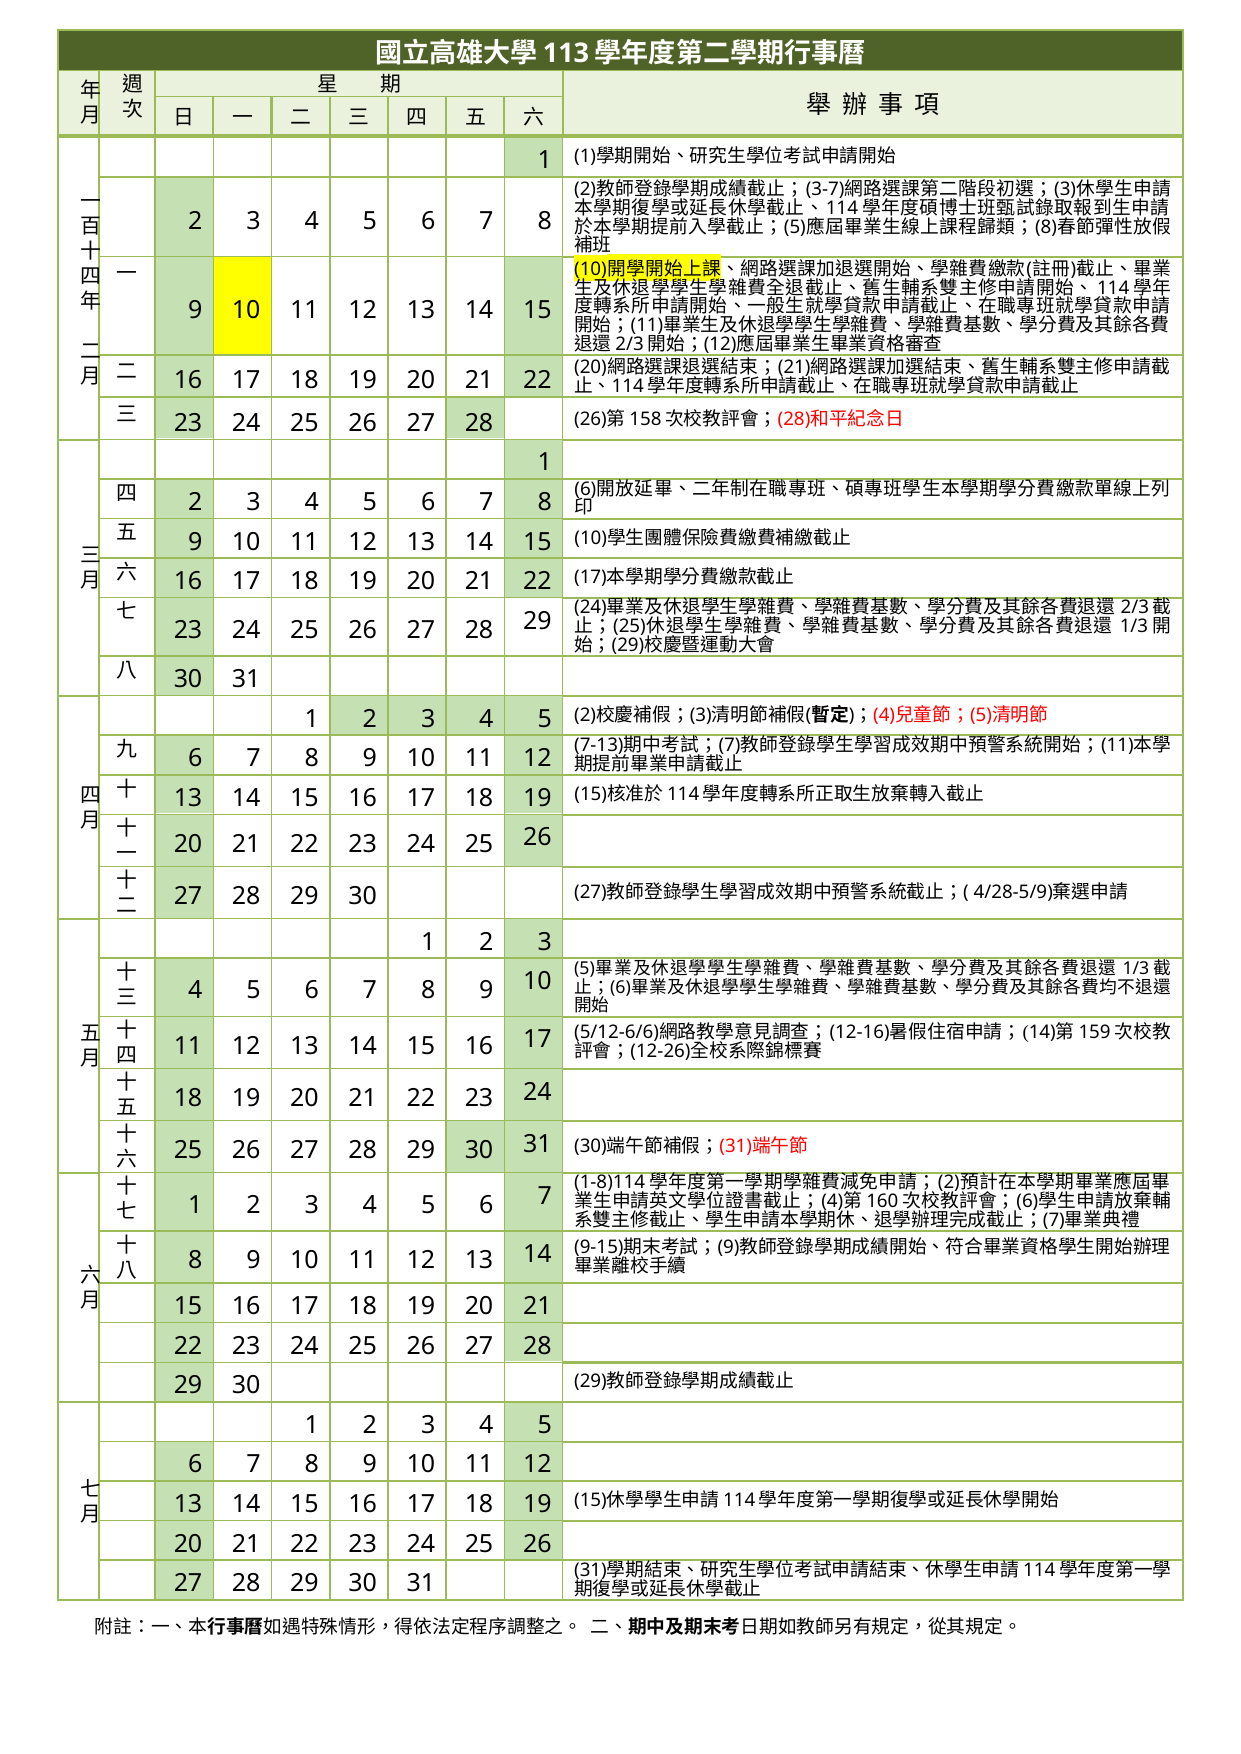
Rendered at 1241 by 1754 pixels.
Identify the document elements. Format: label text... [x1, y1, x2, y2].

table_cell (30)端午節補假；(31)端午節 [563, 1122, 1182, 1172]
table_cell 12 [331, 257, 387, 354]
table_cell 24 [389, 815, 445, 866]
table_cell 21 [214, 815, 271, 866]
table_cell 4 [272, 178, 329, 256]
table_cell 16 [156, 559, 213, 597]
table_cell 9 [447, 959, 504, 1016]
table_cell 18 [447, 1482, 504, 1520]
table_cell 20 [447, 1284, 504, 1322]
table_cell [100, 1284, 154, 1322]
table_cell 8 [505, 480, 562, 518]
table_cell (1)學期開始、研究生學位考試申請開始 [563, 138, 1182, 176]
table_cell 12 [389, 1232, 445, 1282]
table_cell 26 [331, 398, 387, 438]
table_cell 19 [505, 776, 562, 813]
table_cell 4 [272, 480, 329, 518]
table_cell (1-8)114學年度第一學期學雜費減免申請；(2)預計在本學期畢業應屆畢業生申請英文學位證書截止；(4)第160次校教評會；(6)學生申請放棄輔系雙主修截止、學生申請本學期休、退學辦理完成截止；(7)畢業典禮 [563, 1174, 1182, 1230]
table_cell 31 [214, 657, 271, 695]
table_cell 23 [156, 598, 213, 655]
table_cell (2)校慶補假；(3)清明節補假(暫定)；(4)兒童節；(5)清明節 [563, 697, 1182, 734]
table_cell 五 [100, 519, 154, 557]
table_cell 8 [272, 736, 329, 774]
table_cell 29 [272, 1561, 329, 1599]
table_cell 18 [331, 1284, 387, 1322]
table_cell 四 [389, 97, 445, 134]
table_cell 六 [505, 97, 562, 134]
table_cell 1 [505, 440, 562, 478]
table_cell [505, 1561, 562, 1599]
table_cell 9 [156, 257, 213, 354]
table_cell 十八 [100, 1232, 154, 1282]
table_cell 8 [272, 1442, 329, 1480]
table_cell 27 [389, 398, 445, 438]
table_cell 八 [100, 657, 154, 695]
table_cell [100, 1482, 154, 1520]
table_cell [100, 919, 154, 957]
table_cell [389, 440, 445, 478]
table_cell 25 [272, 598, 329, 655]
table_cell 17 [505, 1017, 562, 1068]
table_cell 30 [447, 1121, 504, 1172]
table_cell [272, 138, 329, 176]
table_cell 7 [505, 1173, 562, 1230]
table_cell [563, 1070, 1182, 1120]
table_cell 31 [505, 1121, 562, 1172]
table_cell 25 [447, 1521, 504, 1559]
table_cell 25 [331, 1323, 387, 1361]
table_cell 週次 [100, 71, 154, 134]
table_cell 9 [156, 519, 213, 557]
table_cell 17 [389, 776, 445, 813]
table_cell 12 [214, 1017, 271, 1068]
table_cell [447, 1363, 504, 1401]
table_cell 18 [156, 1069, 213, 1120]
table_cell 13 [156, 1482, 213, 1520]
table_cell 1 [156, 1173, 213, 1230]
table_cell 1 [272, 696, 329, 734]
table_cell 5 [214, 959, 271, 1016]
table_cell 21 [505, 1284, 562, 1322]
table_cell 一 [100, 257, 154, 354]
table_cell 20 [156, 1521, 213, 1559]
table_cell 10 [389, 1442, 445, 1480]
table_cell 17 [214, 356, 271, 396]
table_cell [447, 1561, 504, 1599]
table_cell 3 [214, 480, 271, 518]
table_cell 28 [447, 598, 504, 655]
table_cell 13 [272, 1017, 329, 1068]
table_cell 一 [214, 97, 270, 134]
table_cell 20 [272, 1069, 329, 1120]
table_cell [100, 1403, 154, 1441]
table_cell 14 [214, 776, 271, 813]
table_cell 2 [447, 919, 504, 957]
table_cell [505, 1363, 562, 1401]
table_cell 25 [272, 398, 329, 438]
table_cell 24 [272, 1323, 329, 1361]
table_cell 28 [505, 1323, 562, 1361]
table_cell [447, 867, 504, 918]
table_cell [505, 867, 562, 918]
table_cell (6)開放延畢、二年制在職專班、碩專班學生本學期學分費繳款單線上列印 [563, 480, 1182, 518]
table_cell 三 [331, 97, 387, 134]
table_cell 15 [272, 1482, 329, 1520]
table_cell 5 [505, 696, 562, 734]
table_cell [100, 1442, 154, 1480]
table_cell [100, 178, 154, 256]
table_cell 24 [505, 1069, 562, 1120]
table_cell (24)畢業及休退學生學雜費、學雜費基數、學分費及其餘各費退還2/3截止；(25)休退學生學雜費、學雜費基數、學分費及其餘各費退還1/3開始；(29)校慶暨運動大會 [563, 599, 1182, 655]
table_cell [389, 867, 445, 918]
table_cell 14 [447, 519, 504, 557]
table_cell 六 [100, 559, 154, 597]
table_cell 17 [214, 559, 271, 597]
table_cell (5/12-6/6)網路教學意見調查；(12-16)暑假住宿申請；(14)第159次校教評會；(12-26)全校系際錦標賽 [563, 1018, 1182, 1068]
table_cell 13 [156, 776, 213, 813]
table_cell 五 [447, 97, 503, 134]
table_cell 6 [156, 1442, 213, 1480]
table_cell [563, 1443, 1182, 1480]
table_cell 七月 [59, 1403, 98, 1599]
table_cell [272, 1363, 329, 1401]
table_cell [389, 1363, 445, 1401]
table_cell 21 [214, 1521, 271, 1559]
table_cell 10 [272, 1232, 329, 1282]
table_cell 二 [100, 356, 154, 396]
table_cell 19 [214, 1069, 271, 1120]
table_cell 18 [272, 559, 329, 597]
table_cell 5 [331, 480, 387, 518]
table_cell 21 [447, 356, 504, 396]
table_cell 27 [156, 1561, 213, 1599]
table_cell [447, 138, 504, 176]
table_cell 3 [389, 696, 445, 734]
table_cell 19 [389, 1284, 445, 1322]
table_cell 28 [214, 1561, 271, 1599]
table_cell 14 [214, 1482, 271, 1520]
table_cell 25 [447, 815, 504, 866]
table_cell [100, 1323, 154, 1361]
table_cell 13 [447, 1232, 504, 1282]
table_cell 4 [331, 1173, 387, 1230]
table_cell 27 [156, 867, 213, 918]
table_cell [156, 696, 213, 734]
table_cell 17 [272, 1284, 329, 1322]
table_cell 年月 [59, 71, 98, 134]
table_cell 15 [505, 519, 562, 557]
table_cell 26 [214, 1121, 271, 1172]
table_cell 十四 [100, 1017, 154, 1068]
table_cell 23 [331, 815, 387, 866]
table_cell 三 [100, 398, 154, 438]
table_cell 22 [272, 1521, 329, 1559]
table_cell (5)畢業及休退學學生學雜費、學雜費基數、學分費及其餘各費退還1/3截止；(6)畢業及休退學學生學雜費、學雜費基數、學分費及其餘各費均不退還開始 [563, 959, 1182, 1016]
table_cell [214, 919, 271, 957]
table_cell 21 [447, 559, 504, 597]
table_cell 30 [214, 1363, 271, 1401]
table_cell 10 [214, 519, 271, 557]
table_cell 20 [156, 815, 213, 866]
table_cell 2 [331, 1403, 387, 1441]
table_cell 十七 [100, 1173, 154, 1230]
table_cell [100, 1561, 154, 1599]
table_cell 六月 [59, 1174, 98, 1401]
table_cell 四 [100, 480, 154, 518]
table_cell 29 [272, 867, 329, 918]
table_cell 18 [272, 356, 329, 396]
table_cell [272, 657, 329, 695]
table_cell 14 [331, 1017, 387, 1068]
table_cell [563, 1284, 1182, 1322]
table_cell 28 [331, 1121, 387, 1172]
table_cell 日 [156, 97, 212, 134]
table_cell 24 [214, 398, 271, 438]
table_cell 29 [389, 1121, 445, 1172]
table_cell 10 [505, 959, 562, 1016]
table_cell 23 [447, 1069, 504, 1120]
table_cell 30 [156, 657, 213, 695]
table_cell 7 [331, 959, 387, 1016]
table_cell [563, 1403, 1182, 1441]
table_cell 26 [331, 598, 387, 655]
table_cell 2 [156, 480, 213, 518]
table_cell 十三 [100, 959, 154, 1016]
table_cell [156, 1403, 213, 1441]
table_cell 15 [272, 776, 329, 813]
table_cell [100, 138, 154, 176]
table_cell 星 期 [156, 71, 562, 96]
table_cell 5 [505, 1403, 562, 1441]
table_cell 30 [331, 1561, 387, 1599]
table_cell (26)第158次校教評會；(28)和平紀念日 [563, 398, 1182, 438]
table_cell (20)網路選課退選結束；(21)網路選課加選結束、舊生輔系雙主修申請截止、114學年度轉系所申請截止、在職專班就學貸款申請截止 [563, 356, 1182, 396]
table_cell 8 [505, 178, 562, 256]
table_cell 4 [447, 1403, 504, 1441]
table_cell 6 [389, 480, 445, 518]
table_cell 15 [156, 1284, 213, 1322]
table_cell 十 [100, 776, 154, 813]
table_cell 20 [389, 559, 445, 597]
table_cell 16 [214, 1284, 271, 1322]
table_cell [389, 657, 445, 695]
table_header 國立高雄大學113學年度第二學期行事曆 [59, 31, 1182, 70]
table_cell 二 [273, 97, 329, 134]
table_cell (15)核准於114學年度轉系所正取生放棄轉入截止 [563, 776, 1182, 813]
table_cell 28 [214, 867, 271, 918]
table_cell [563, 657, 1182, 695]
table_cell 舉 辦 事 項 [564, 71, 1182, 134]
table_cell 11 [156, 1017, 213, 1068]
table_cell 22 [272, 815, 329, 866]
table_cell 3 [272, 1173, 329, 1230]
table_cell [331, 440, 387, 478]
table_cell 19 [331, 559, 387, 597]
table_cell 3 [505, 919, 562, 957]
table_cell 七 [100, 598, 154, 655]
table_cell 4 [156, 959, 213, 1016]
table_cell 5 [331, 178, 387, 256]
table_cell [447, 440, 504, 478]
table_cell 15 [389, 1017, 445, 1068]
table_cell 7 [214, 736, 271, 774]
table_cell 16 [331, 1482, 387, 1520]
table_cell 6 [156, 736, 213, 774]
table_cell (31)學期結束、研究生學位考試申請結束、休學生申請114學年度第一學期復學或延長休學截止 [563, 1561, 1182, 1599]
table_cell 五月 [59, 920, 98, 1172]
table_cell 9 [331, 736, 387, 774]
table_cell [563, 1324, 1182, 1361]
table_cell 31 [389, 1561, 445, 1599]
table_cell [272, 440, 329, 478]
table_cell 三月 [59, 441, 98, 695]
table_cell 6 [447, 1173, 504, 1230]
table_cell 17 [389, 1482, 445, 1520]
table_cell 26 [505, 815, 562, 866]
table_cell 7 [447, 480, 504, 518]
table_cell [214, 1403, 271, 1441]
table_cell 27 [447, 1323, 504, 1361]
table_cell [563, 441, 1182, 478]
table_cell 九 [100, 736, 154, 774]
table_cell 29 [505, 598, 562, 655]
table_cell [447, 657, 504, 695]
table_cell [331, 657, 387, 695]
table_cell 10 [389, 736, 445, 774]
table_cell 1 [389, 919, 445, 957]
table_cell 7 [447, 178, 504, 256]
table_cell 23 [214, 1323, 271, 1361]
table_cell 12 [505, 1442, 562, 1480]
table_cell 11 [272, 519, 329, 557]
table_cell [214, 440, 271, 478]
table_cell 1 [505, 138, 562, 176]
table_cell 4 [447, 696, 504, 734]
table_cell [100, 440, 154, 478]
table_cell [100, 1521, 154, 1559]
table_cell 19 [505, 1482, 562, 1520]
table_cell 30 [331, 867, 387, 918]
table_cell (17)本學期學分費繳款截止 [563, 559, 1182, 597]
table_cell [505, 398, 562, 438]
table_cell 11 [272, 257, 329, 354]
table_cell 2 [214, 1173, 271, 1230]
table_cell [331, 919, 387, 957]
table_cell 24 [389, 1521, 445, 1559]
table_cell [331, 1363, 387, 1401]
table_cell 19 [331, 356, 387, 396]
table_cell 11 [447, 736, 504, 774]
table_cell (7-13)期中考試；(7)教師登錄學生學習成效期中預警系統開始；(11)本學期提前畢業申請截止 [563, 736, 1182, 774]
table_cell 13 [389, 519, 445, 557]
table_cell 9 [214, 1232, 271, 1282]
table_cell 27 [272, 1121, 329, 1172]
table_cell 22 [505, 356, 562, 396]
table_cell 29 [156, 1363, 213, 1401]
table_cell (27)教師登錄學生學習成效期中預警系統截止；( 4/28-5/9)棄選申請 [563, 868, 1182, 918]
table_cell [100, 696, 154, 734]
table_cell 12 [331, 519, 387, 557]
table_cell 十五 [100, 1069, 154, 1120]
table_cell [331, 138, 387, 176]
table_cell 1 [272, 1403, 329, 1441]
table_cell 22 [156, 1323, 213, 1361]
table_cell 23 [331, 1521, 387, 1559]
text 附註：一、本行事曆如遇特殊情形，得依法定程序調整之。 二、期中及期末考日期如教師另有規定，從其規定。 [94, 1601, 1146, 1638]
table_cell 7 [214, 1442, 271, 1480]
table_cell (10)開學開始上課、網路選課加退選開始、學雜費繳款(註冊)截止、畢業生及休退學學生學雜費全退截止、舊生輔系雙主修申請開始、114學年度轉系所申請開始、一般生就學貸款申請截止、在職專班就學貸款申請開始；(11)畢業生及休退學學生學雜費、學雜費基數、學分費及其餘各費退還2/3開始；(12)應屆畢業生畢業資格審查 [563, 258, 1182, 354]
table_cell 14 [447, 257, 504, 354]
table_cell 5 [389, 1173, 445, 1230]
table_cell 6 [272, 959, 329, 1016]
table_cell 22 [505, 559, 562, 597]
table_cell 四月 [59, 697, 98, 918]
table_cell (29)教師登錄學期成績截止 [563, 1364, 1182, 1401]
table_cell 8 [156, 1232, 213, 1282]
table_cell 26 [505, 1521, 562, 1559]
table_cell 26 [389, 1323, 445, 1361]
table_cell [563, 816, 1182, 866]
table_cell [505, 657, 562, 695]
table_cell 10 [214, 257, 271, 354]
table_cell 23 [156, 398, 213, 438]
table_cell 十六 [100, 1121, 154, 1172]
table_cell 16 [156, 356, 213, 396]
table_cell 20 [389, 356, 445, 396]
table_cell 一百十四年 二月 [59, 138, 98, 438]
table_cell [214, 696, 271, 734]
table_cell 十二 [100, 867, 154, 918]
table_cell 十一 [100, 815, 154, 866]
table_cell [563, 920, 1182, 957]
table_cell [156, 440, 213, 478]
table_cell 21 [331, 1069, 387, 1120]
table_cell [389, 138, 445, 176]
table_cell [563, 1522, 1182, 1559]
table_cell 3 [214, 178, 271, 256]
table_cell 28 [447, 398, 504, 438]
table_cell [272, 919, 329, 957]
table_cell (9-15)期末考試；(9)教師登錄學期成績開始、符合畢業資格學生開始辦理畢業離校手續 [563, 1232, 1182, 1282]
table_cell (15)休學學生申請114學年度第一學期復學或延長休學開始 [563, 1482, 1182, 1520]
table_cell (2)教師登錄學期成績截止；(3-7)網路選課第二階段初選；(3)休學生申請本學期復學或延長休學截止、114學年度碩博士班甄試錄取報到生申請於本學期提前入學截止；(5)應屆畢業生線上課程歸類；(8)春節彈性放假補班 [563, 178, 1182, 256]
table_cell 16 [447, 1017, 504, 1068]
table_cell 3 [389, 1403, 445, 1441]
table_cell 11 [447, 1442, 504, 1480]
table_cell 2 [156, 178, 213, 256]
table_cell 18 [447, 776, 504, 813]
table_cell 13 [389, 257, 445, 354]
table_cell 12 [505, 736, 562, 774]
table_cell 24 [214, 598, 271, 655]
table_cell [214, 138, 271, 176]
table_cell [156, 919, 213, 957]
table_cell 27 [389, 598, 445, 655]
table_cell 14 [505, 1232, 562, 1282]
table_cell 2 [331, 696, 387, 734]
table_cell 9 [331, 1442, 387, 1480]
table_cell 15 [505, 257, 562, 354]
table_cell (10)學生團體保險費繳費補繳截止 [563, 520, 1182, 557]
table_cell 6 [389, 178, 445, 256]
table_cell 11 [331, 1232, 387, 1282]
table_cell [156, 138, 213, 176]
table_cell 22 [389, 1069, 445, 1120]
table_cell 25 [156, 1121, 213, 1172]
table_cell 8 [389, 959, 445, 1016]
table_cell [100, 1363, 154, 1401]
table_cell 16 [331, 776, 387, 813]
